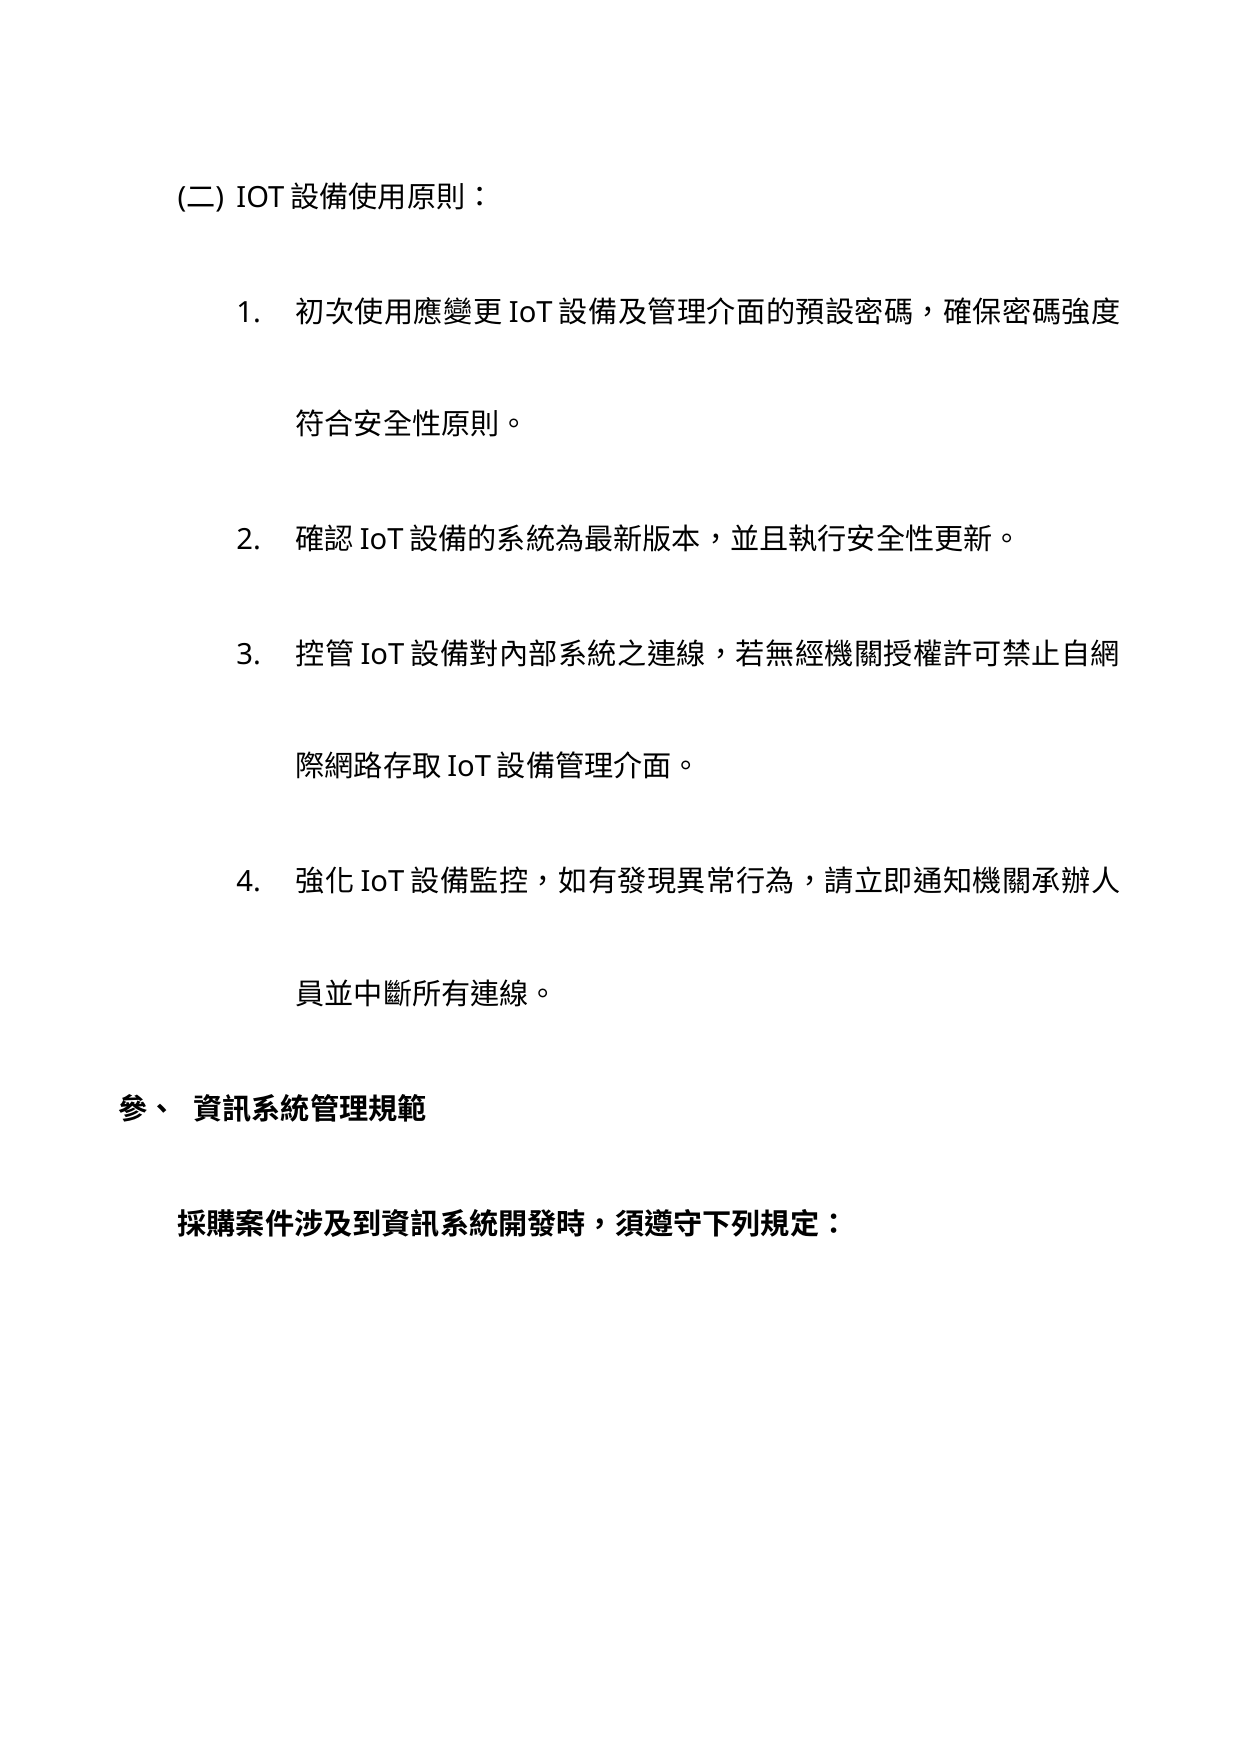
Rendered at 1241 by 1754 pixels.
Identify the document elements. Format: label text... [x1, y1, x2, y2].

subtitle 初次使用應變更IoT設備及管理介面的預設密碼，確保密碼強度符合安全性原則。 [236, 272, 1122, 459]
subtitle 確認IoT設備的系統為最新版本，並且執行安全性更新。 [236, 499, 1122, 574]
subtitle 控管IoT設備對內部系統之連線，若無經機關授權許可禁止自網際網路存取IoT設備管理介面。 [236, 614, 1122, 802]
subtitle 採購案件涉及到資訊系統開發時，須遵守下列規定： [118, 1184, 1122, 1259]
subtitle 強化IoT設備監控，如有發現異常行為，請立即通知機關承辦人員並中斷所有連線。 [236, 842, 1122, 1029]
subtitle IOT設備使用原則： [177, 157, 1122, 232]
subtitle 資訊系統管理規範 [118, 1069, 1122, 1144]
